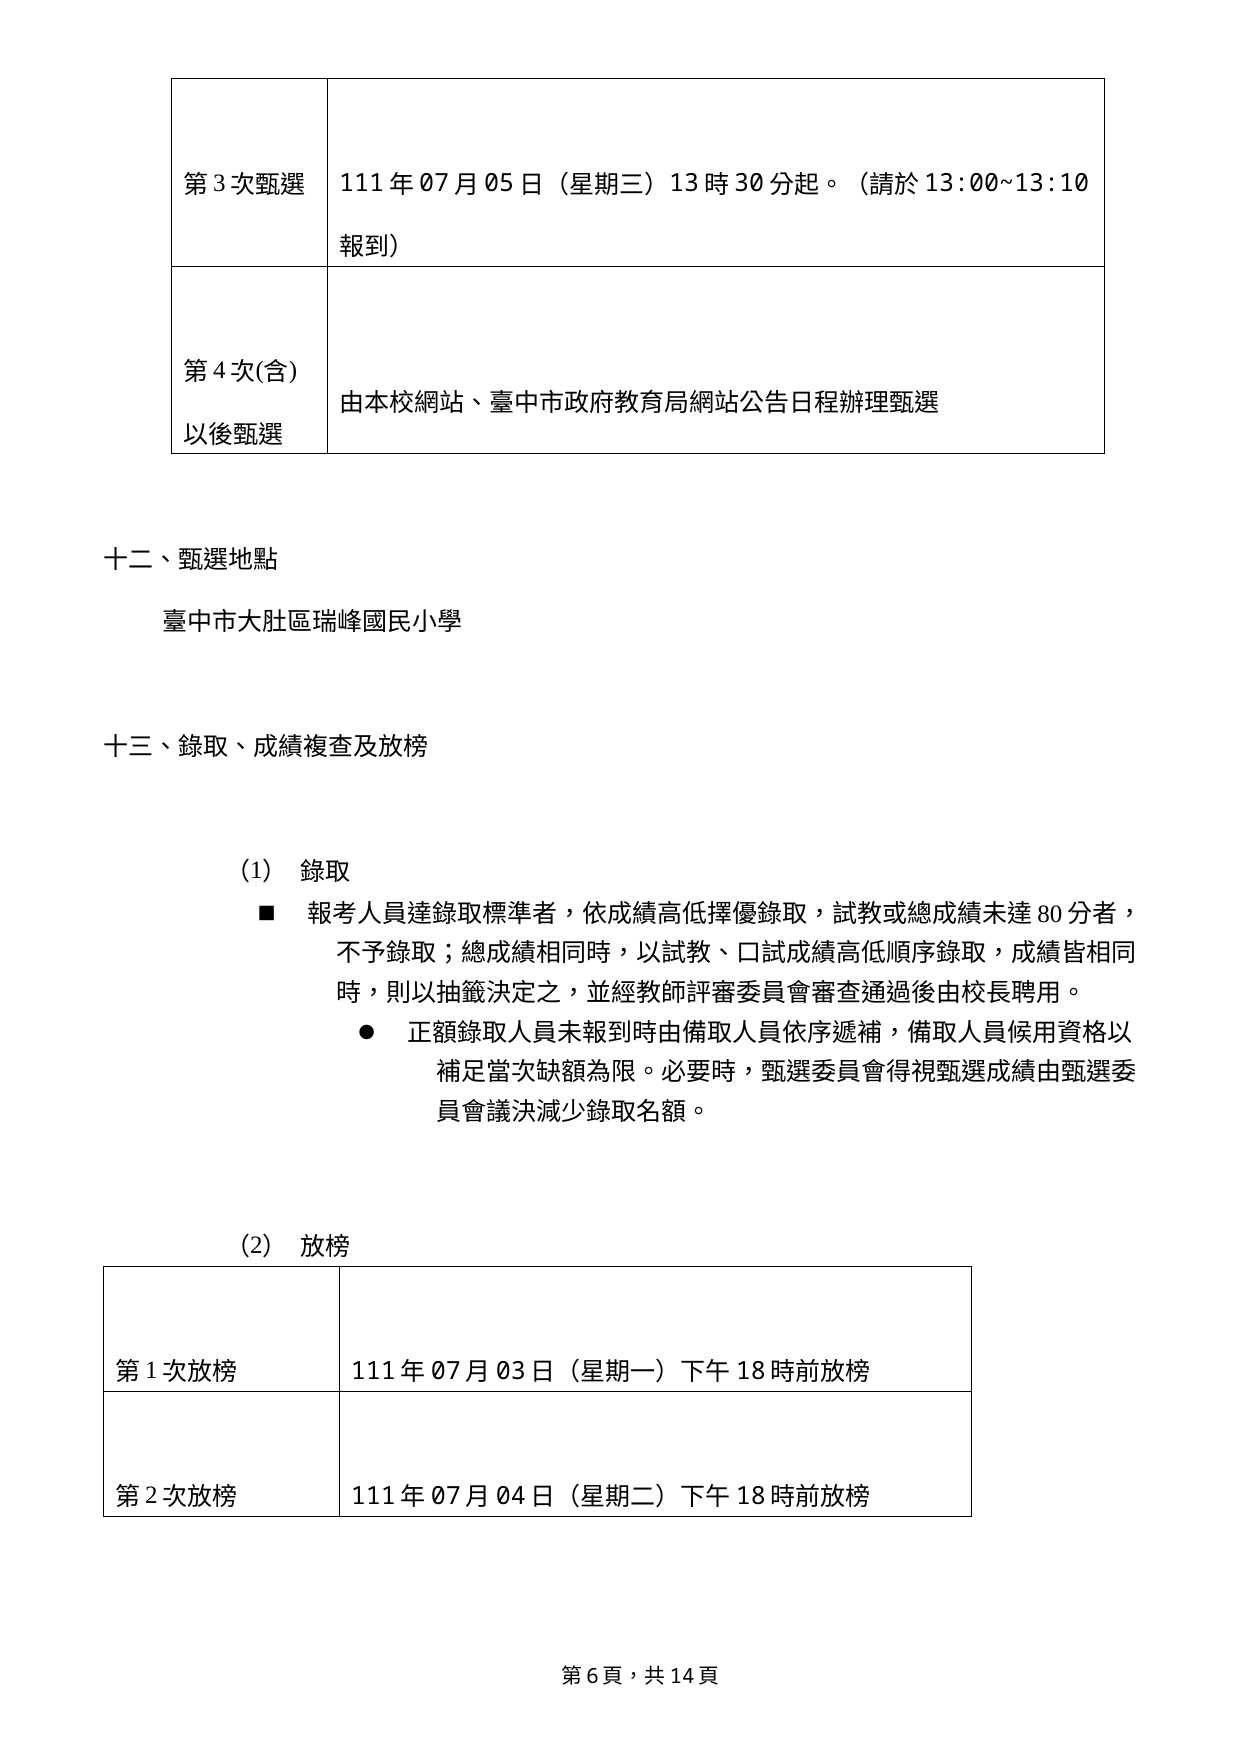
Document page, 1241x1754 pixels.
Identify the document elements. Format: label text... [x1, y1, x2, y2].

list 錄取 [225, 828, 1152, 891]
text 臺中市大肚區瑞峰國民小學 [162, 578, 1152, 641]
text 十二、甄選地點 [103, 516, 1152, 578]
table_cell 由本校網站、臺中市政府教育局網站公告日程辦理甄選 [328, 267, 1104, 453]
list 正額錄取人員未報到時由備取人員依序遞補，備取人員候用資格以補足當次缺額為限。必要時，甄選委員會得視甄選成績由甄選委員會議決減少錄取名額。 [357, 1009, 1152, 1128]
table_cell 第4次(含)以後甄選 [172, 267, 327, 453]
table_cell 第2次放榜 [104, 1392, 339, 1516]
list 報考人員達錄取標準者，依成績高低擇優錄取，試教或總成績未達80分者，不予錄取；總成績相同時，以試教、口試成績高低順序錄取，成績皆相同時，則以抽籤決定之，並經教師評審委員會審查通過後由校長聘用。 [257, 891, 1152, 1009]
table_cell 111年07月04日（星期二）下午18時前放榜 [340, 1392, 971, 1516]
table_header 第1次放榜 [104, 1267, 339, 1391]
table_header 111年07月03日（星期一）下午18時前放榜 [340, 1267, 971, 1391]
table_cell 第3次甄選 [172, 79, 327, 266]
text 十三、錄取、成績複查及放榜 [103, 703, 1152, 766]
list 放榜 [225, 1203, 1152, 1266]
table_cell 111年07月05日（星期三）13時30分起。（請於13:00~13:10報到） [328, 79, 1104, 266]
